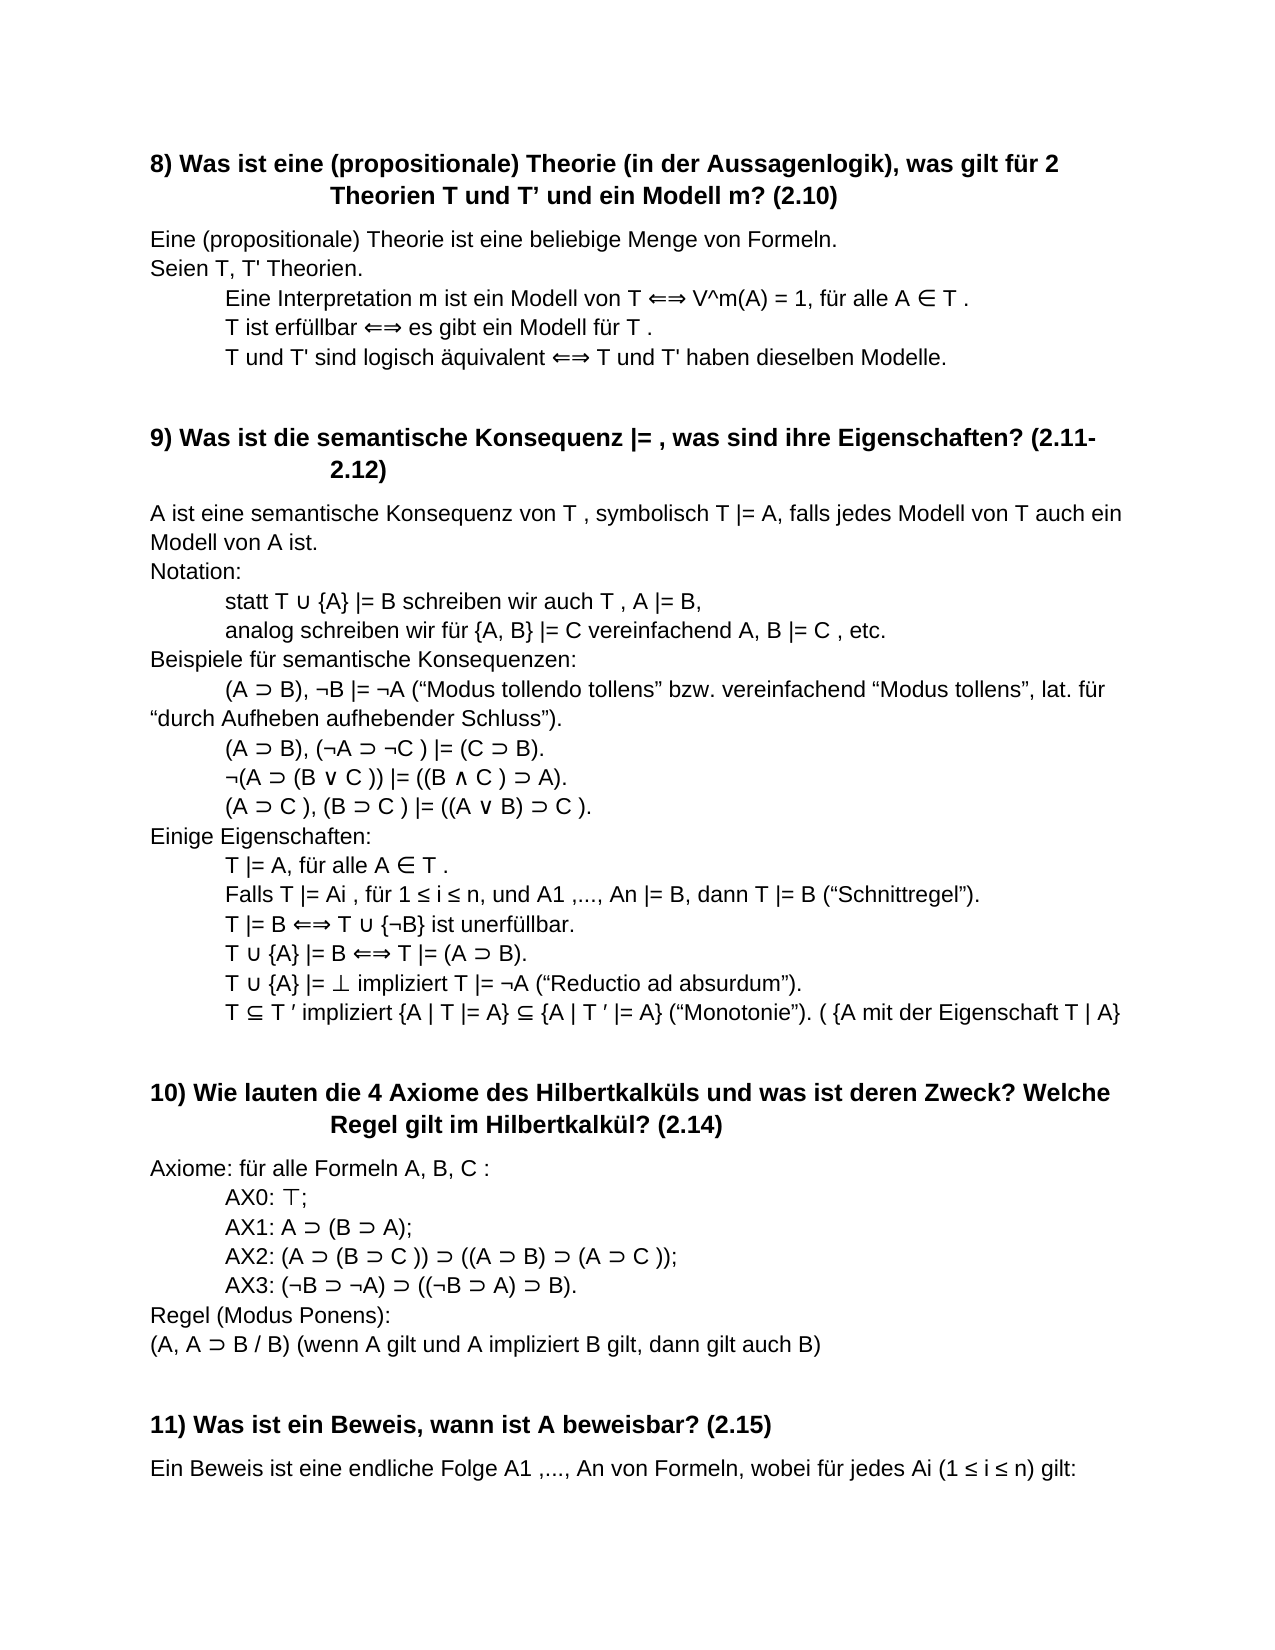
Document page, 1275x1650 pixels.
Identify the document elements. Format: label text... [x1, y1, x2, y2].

text Notation: [150, 559, 1125, 584]
text Eine Interpretation m ist ein Modell von T ⇐⇒ V^m(A) = 1, für alle A ∈ T . [150, 285, 1125, 311]
text Regel (Modus Ponens): [150, 1302, 1125, 1328]
text (A, A ⊃ B / B) (wenn A gilt und A impliziert B gilt, dann gilt auch B) [150, 1332, 1125, 1357]
text T |= B ⇐⇒ T ∪ {¬B} ist unerfüllbar. [150, 911, 1125, 937]
text Falls T |= Ai , für 1 ≤ i ≤ n, und A1 ,..., An |= B, dann T |= B (“Schnittregel”). [150, 882, 1125, 908]
text T ⊆ T ′ impliziert {A | T |= A} ⊆ {A | T ′ |= A} (“Monotonie”). ( {A mit der Eigenschaft T | A} [150, 999, 1125, 1025]
text T ∪ {A} |= B ⇐⇒ T |= (A ⊃ B). [150, 941, 1125, 966]
text AX3: (¬B ⊃ ¬A) ⊃ ((¬B ⊃ A) ⊃ B). [150, 1273, 1125, 1299]
text Beispiele für semantische Konsequenzen: [150, 647, 1125, 673]
text Einige Eigenschaften: [150, 823, 1125, 849]
text Eine (propositionale) Theorie ist eine beliebige Menge von Formeln. [150, 227, 1125, 252]
text A ist eine semantische Konsequenz von T , symbolisch T |= A, falls jedes Modell von T auch ein Modell von A ist. [150, 500, 1125, 555]
subtitle 10) Wie lauten die 4 Axiome des Hilbertkalküls und was ist deren Zweck? Welche Regel gilt im Hilbertkalkül? (2.14) [150, 1079, 1125, 1139]
text AX2: (A ⊃ (B ⊃ C )) ⊃ ((A ⊃ B) ⊃ (A ⊃ C )); [150, 1244, 1125, 1269]
text ¬(A ⊃ (B ∨ C )) |= ((B ∧ C ) ⊃ A). [150, 764, 1125, 790]
text analog schreiben wir für {A, B} |= C vereinfachend A, B |= C , etc. [150, 618, 1125, 643]
subtitle 8) Was ist eine (propositionale) Theorie (in der Aussagenlogik), was gilt für 2 Theorien T und T’ und ein Modell m? (2.10) [150, 150, 1125, 210]
text AX1: A ⊃ (B ⊃ A); [150, 1214, 1125, 1240]
text statt T ∪ {A} |= B schreiben wir auch T , A |= B, [150, 588, 1125, 614]
text Seien T, T' Theorien. [150, 256, 1125, 282]
text T ∪ {A} |= ⊥ impliziert T |= ¬A (“Reductio ad absurdum”). [150, 970, 1125, 996]
text T |= A, für alle A ∈ T . [150, 853, 1125, 878]
subtitle 9) Was ist die semantische Konsequenz |= , was sind ihre Eigenschaften? (2.11- 2.12) [150, 423, 1125, 483]
subtitle 11) Was ist ein Beweis, wann ist A beweisbar? (2.15) [150, 1411, 1125, 1439]
text (A ⊃ B), ¬B |= ¬A (“Modus tollendo tollens” bzw. vereinfachend “Modus tollens”, lat. für “durch Aufheben aufhebender Schluss”). [150, 676, 1125, 731]
text Axiome: für alle Formeln A, B, C : [150, 1156, 1125, 1181]
text AX0: ⊤; [150, 1185, 1125, 1211]
text (A ⊃ B), (¬A ⊃ ¬C ) |= (C ⊃ B). [150, 735, 1125, 761]
text Ein Beweis ist eine endliche Folge A1 ,..., An von Formeln, wobei für jedes Ai (1 ≤ i ≤ n) gilt: [150, 1456, 1125, 1481]
text (A ⊃ C ), (B ⊃ C ) |= ((A ∨ B) ⊃ C ). [150, 794, 1125, 819]
text T ist erfüllbar ⇐⇒ es gibt ein Modell für T . [150, 315, 1125, 340]
text T und T' sind logisch äquivalent ⇐⇒ T und T' haben dieselben Modelle. [150, 344, 1125, 370]
